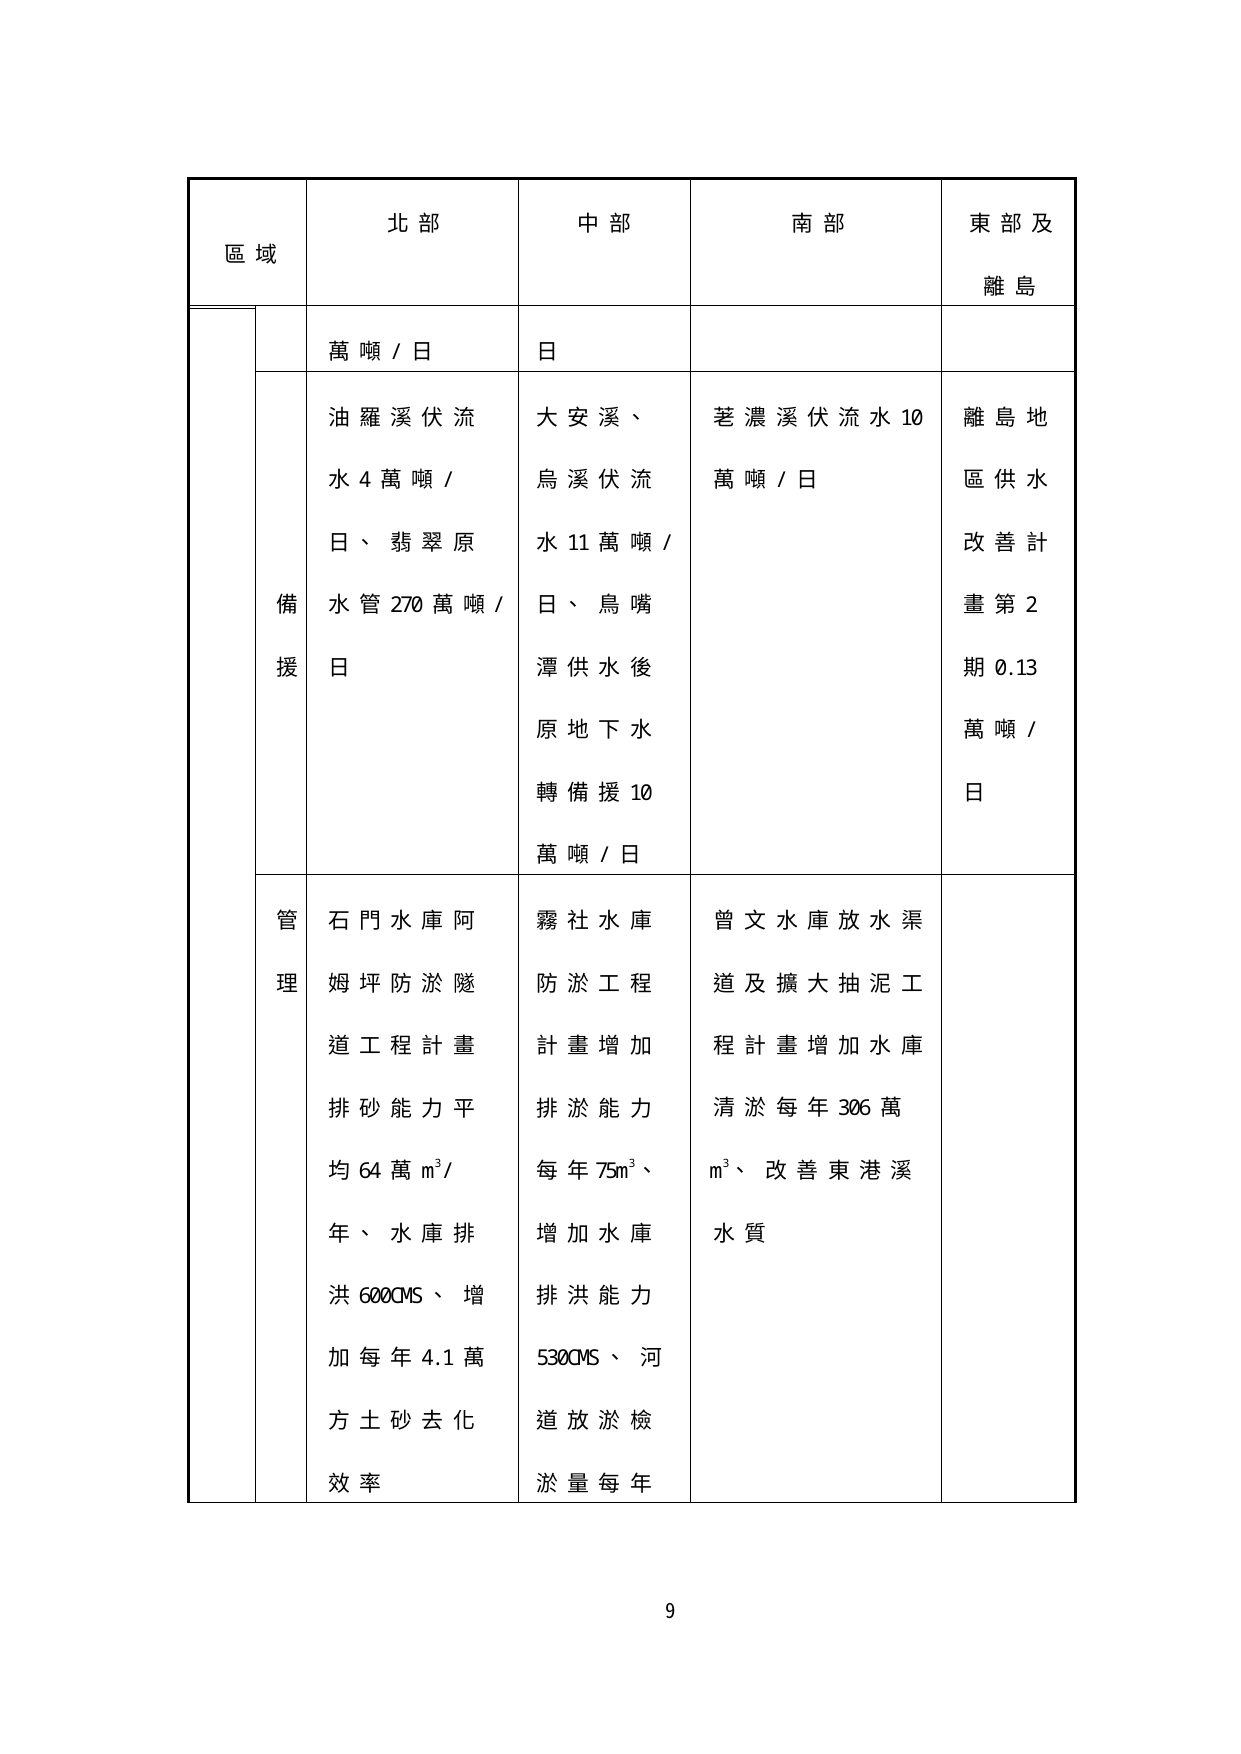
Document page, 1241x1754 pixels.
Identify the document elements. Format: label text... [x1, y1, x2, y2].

table_cell 油羅溪伏流水4萬噸/日、翡翠原水管270萬噸/日 [307, 372, 518, 874]
table_cell [942, 875, 1074, 1502]
table_cell 離島地區供水改善計畫第2期0.13萬噸/日 [942, 372, 1074, 874]
table_cell 萬噸/日 [307, 306, 518, 371]
table_header 南部 [691, 180, 941, 305]
table_cell [256, 306, 306, 371]
table_cell 石門水庫阿姆坪防淤隧道工程計畫排砂能力平均64萬m3/年、水庫排洪600CMS、增加每年4.1萬方土砂去化效率 [307, 875, 518, 1502]
table_header 北部 [307, 180, 518, 305]
table_cell 荖濃溪伏流水10萬噸/日 [691, 372, 941, 874]
table_cell [691, 306, 941, 371]
table_header 區域 [190, 180, 306, 305]
table_cell [942, 306, 1074, 371]
table_header 東部及離島 [942, 180, 1074, 305]
table_cell 大安溪、烏溪伏流水11萬噸/日、鳥嘴潭供水後原地下水轉備援10萬噸/日 [519, 372, 690, 874]
table_cell 管理 [256, 875, 306, 1502]
table_cell 霧社水庫防淤工程計畫增加排淤能力每年75m3、增加水庫排洪能力530CMS、河道放淤檢淤量每年60萬m3、武界壩排洪設施改造工程計畫日月潭減淤量達每年50m3 [519, 875, 690, 1502]
table_header 中部 [519, 180, 690, 305]
table_cell 曾文水庫放水渠道及擴大抽泥工程計畫增加水庫清淤每年306萬m3、改善東港溪水質 [691, 875, 941, 1502]
table_cell 備援 [256, 372, 306, 874]
table_cell [190, 309, 255, 1502]
table_cell 日 [519, 306, 690, 371]
